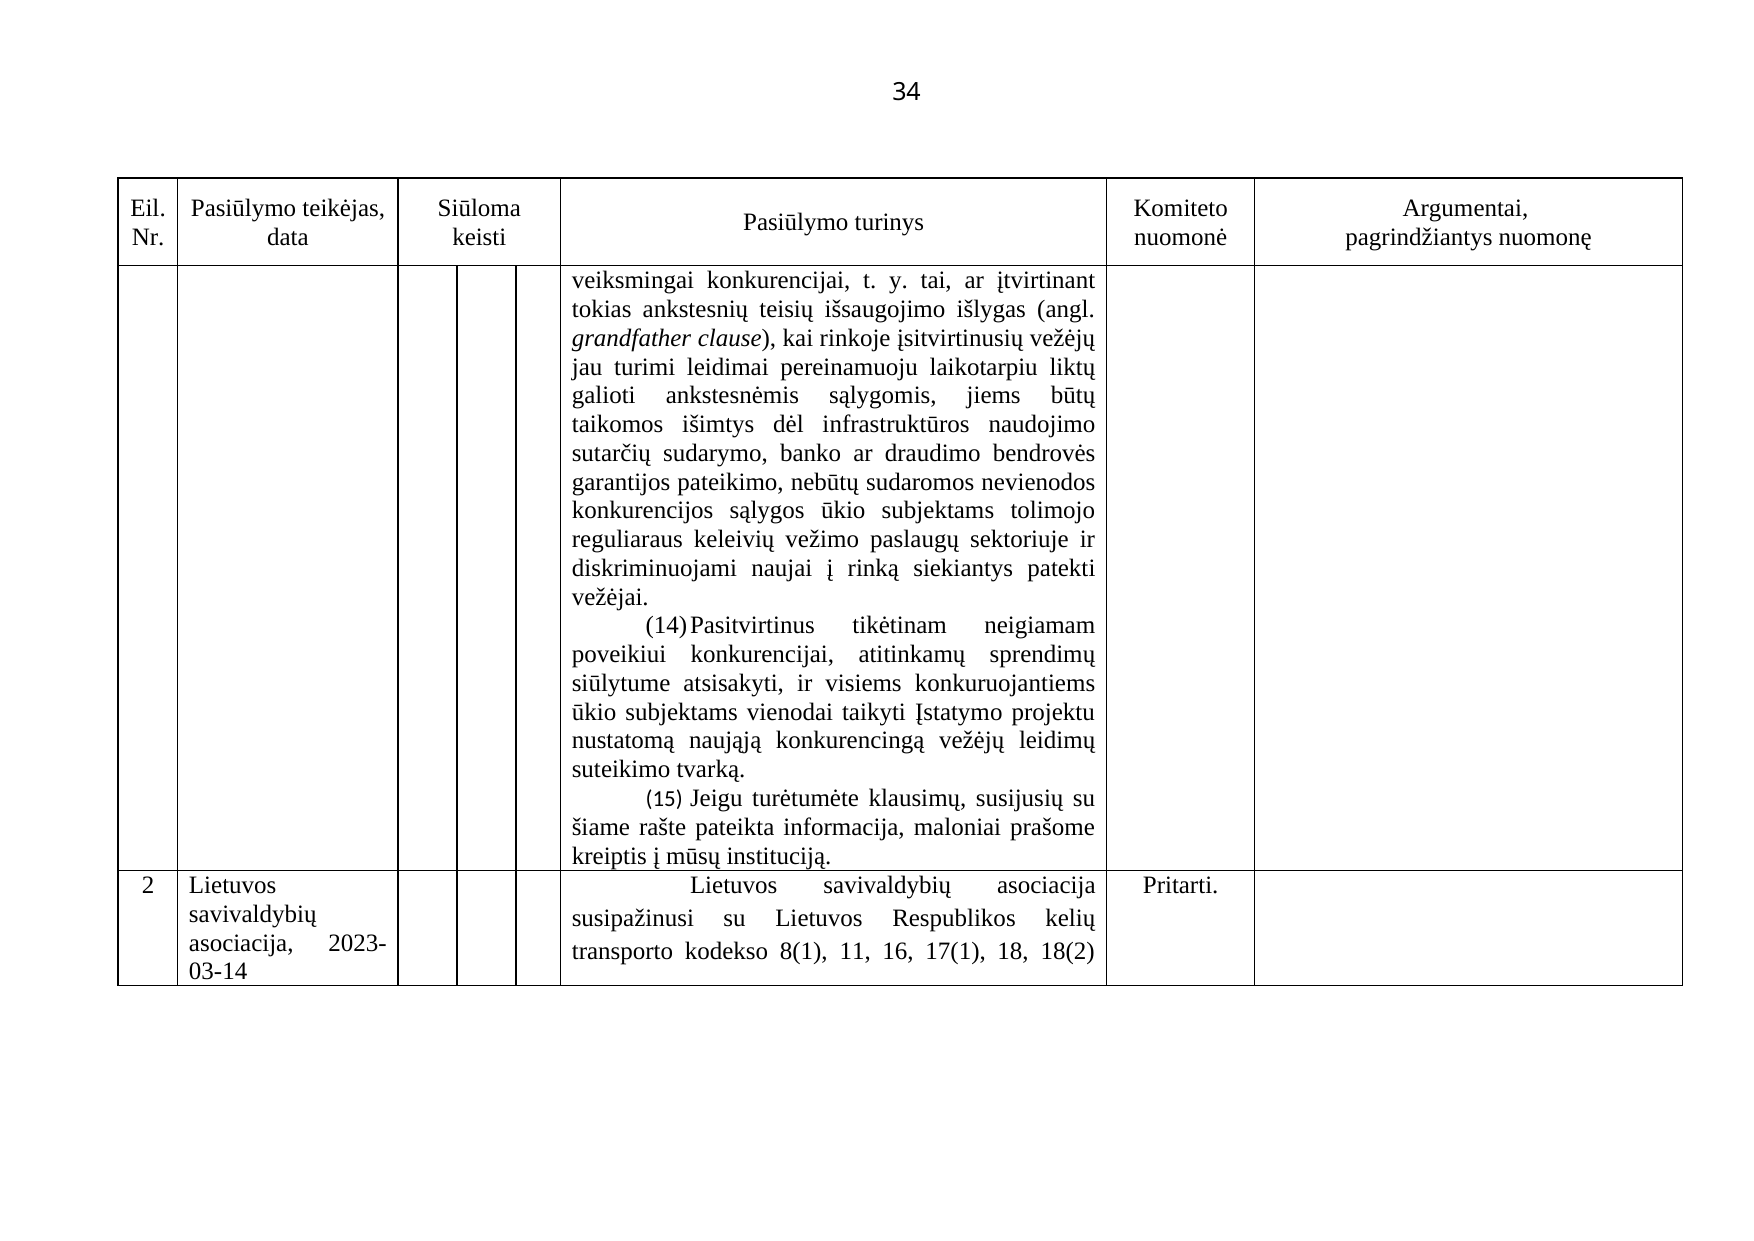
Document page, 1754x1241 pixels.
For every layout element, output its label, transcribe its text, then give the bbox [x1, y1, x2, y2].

table_cell [178, 266, 397, 869]
table_header Pasiūlymo teikėjas, data [178, 179, 397, 265]
table_cell Lietuvos savivaldybių asociacija, 2023-03-14 [178, 871, 397, 985]
table_cell [1255, 266, 1682, 869]
table_cell [399, 871, 456, 985]
table_header Komiteto nuomonė [1107, 179, 1254, 265]
table_header Argumentai, pagrindžiantys nuomonę [1255, 179, 1682, 265]
table_cell [517, 266, 560, 869]
table_cell [458, 871, 515, 985]
table_cell [119, 266, 177, 869]
table_cell Pritarti. [1107, 871, 1254, 985]
table_cell [1107, 266, 1254, 869]
table_cell Lietuvos savivaldybių asociacija susipažinusi su Lietuvos Respublikos kelių transporto kodekso 8(1), 11, 16, 17(1), 18, 18(2) [561, 871, 1106, 985]
table_header Eil. Nr. [119, 179, 177, 265]
table_header Siūloma keisti [399, 179, 560, 265]
table_cell [399, 266, 456, 869]
table_cell [1255, 871, 1682, 985]
table_cell 2 [119, 871, 177, 985]
table_header Pasiūlymo turinys [561, 179, 1106, 265]
table_cell [458, 266, 515, 869]
table_cell [517, 871, 560, 985]
table_cell veiksmingai konkurencijai, t. y. tai, ar įtvirtinant tokias ankstesnių teisių išsaugojimo išlygas (angl. grandfather clause), kai rinkoje įsitvirtinusių vežėjų jau turimi leidimai pereinamuoju laikotarpiu liktų galioti ankstesnėmis sąlygomis, jiems būtų taikomos išimtys dėl infrastruktūros naudojimo sutarčių sudarymo, banko ar draudimo bendrovės garantijos pateikimo, nebūtų sudaromos nevienodos konkurencijos sąlygos ūkio subjektams tolimojo reguliaraus keleivių vežimo paslaugų sektoriuje ir diskriminuojami naujai į rinką siekiantys patekti vežėjai. Pasitvirtinus tikėtinam neigiamam poveikiui konkurencijai, atitinkamų sprendimų siūlytume atsisakyti, ir visiems konkuruojantiems ūkio subjektams vienodai taikyti Įstatymo projektu nustatomą naująją konkurencingą vežėjų leidimų suteikimo tvarką. Jeigu turėtumėte klausimų, susijusių su šiame rašte pateikta informacija, maloniai prašome kreiptis į mūsų instituciją. [561, 266, 1106, 869]
